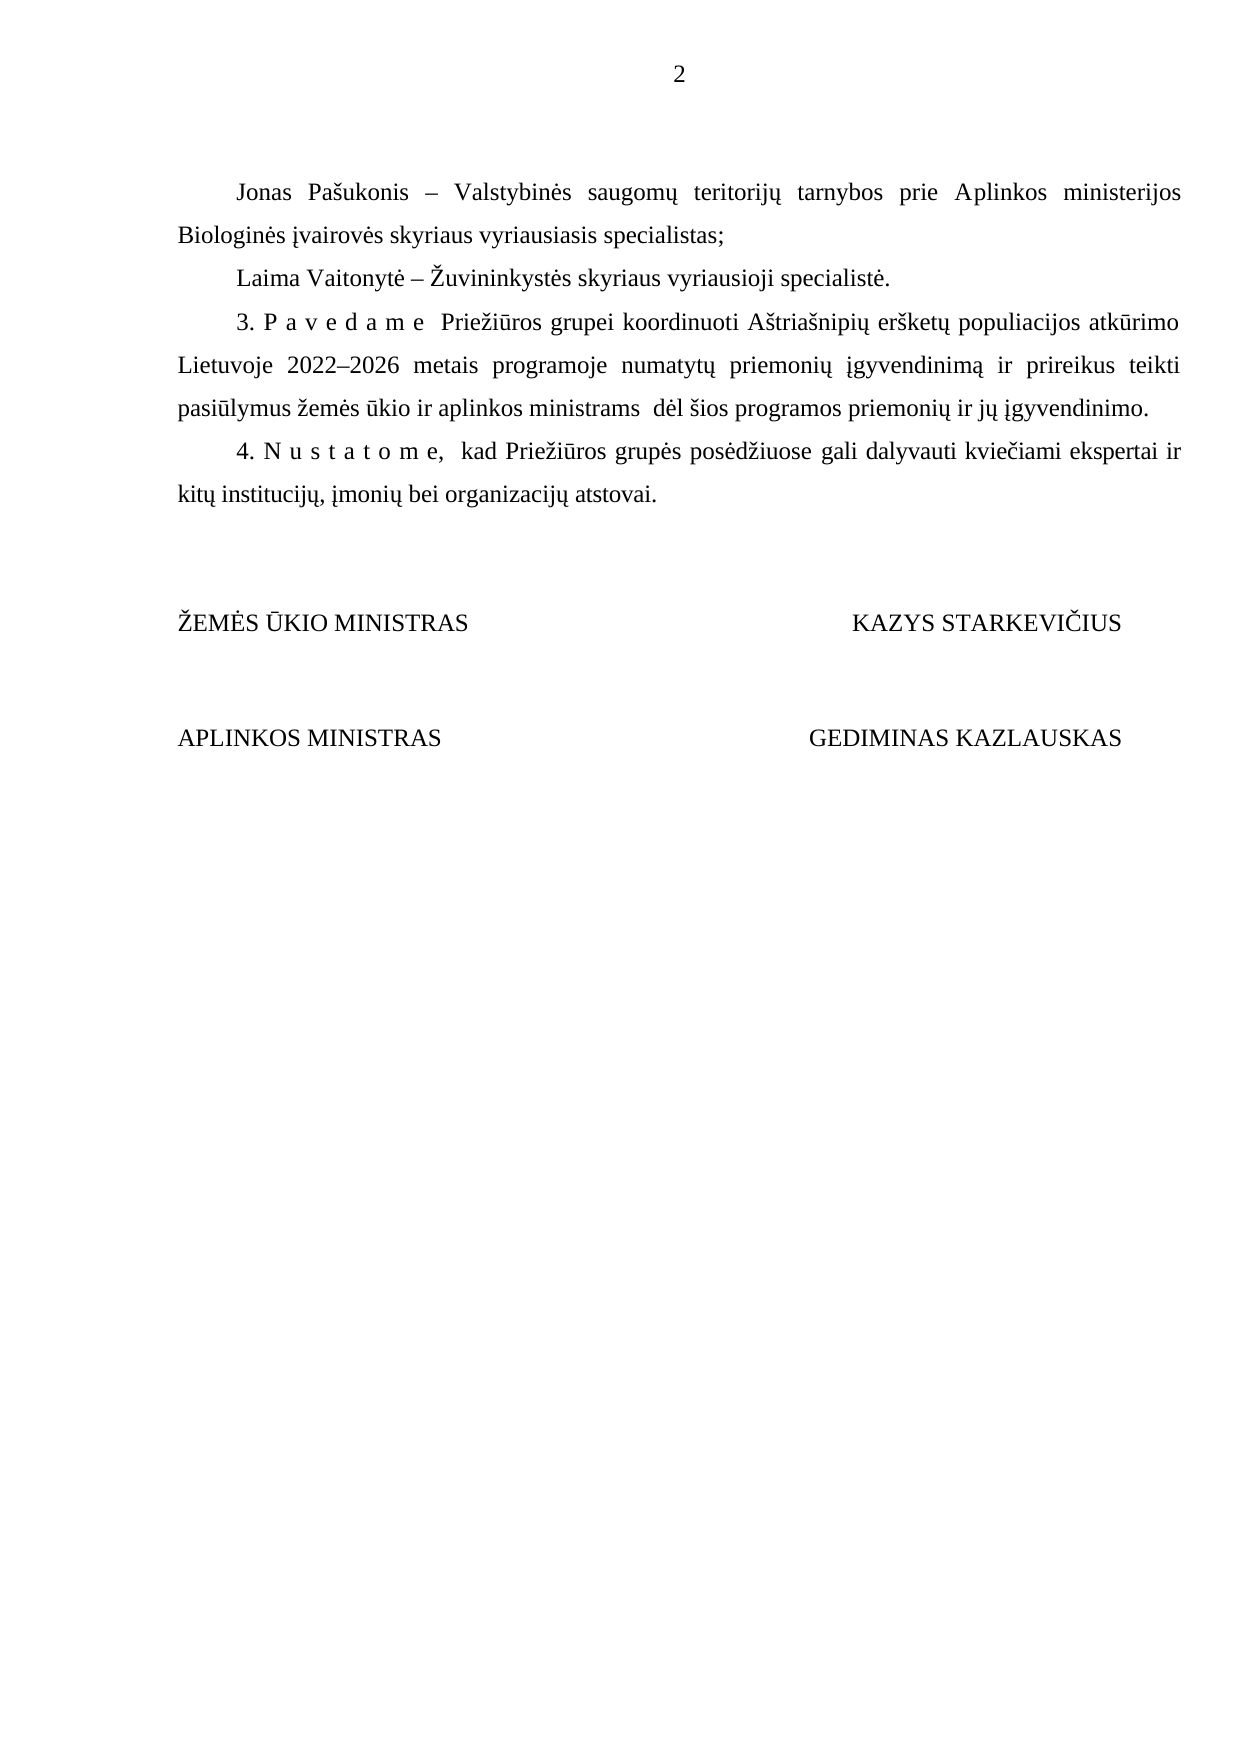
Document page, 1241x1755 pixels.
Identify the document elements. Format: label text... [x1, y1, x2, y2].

text 3. P a v e d a m e Priežiūros grupei koordinuoti Aštriašnipių eršketų populiacijos atkūrimo Lietuvoje 2022–2026 metais programoje numatytų priemonių įgyvendinimą ir prireikus teikti pasiūlymus žemės ūkio ir aplinkos ministrams dėl šios programos priemonių ir jų įgyvendinimo. [177, 307, 1181, 422]
text Aplinkos ministras Gediminas Kazlauskas [177, 723, 1181, 752]
text Jonas Pašukonis – Valstybinės saugomų teritorijų tarnybos prie Aplinkos ministerijos Biologinės įvairovės skyriaus vyriausiasis specialistas; [177, 177, 1181, 249]
text Žemės ūkio ministras Kazys Starkevičius [177, 608, 1181, 637]
text 4. N u s t a t o m e, kad Priežiūros grupės posėdžiuose gali dalyvauti kviečiami ekspertai ir kitų institucijų, įmonių bei organizacijų atstovai. [177, 436, 1181, 508]
text Laima Vaitonytė – Žuvininkystės skyriaus vyriausioji specialistė. [177, 263, 1181, 292]
